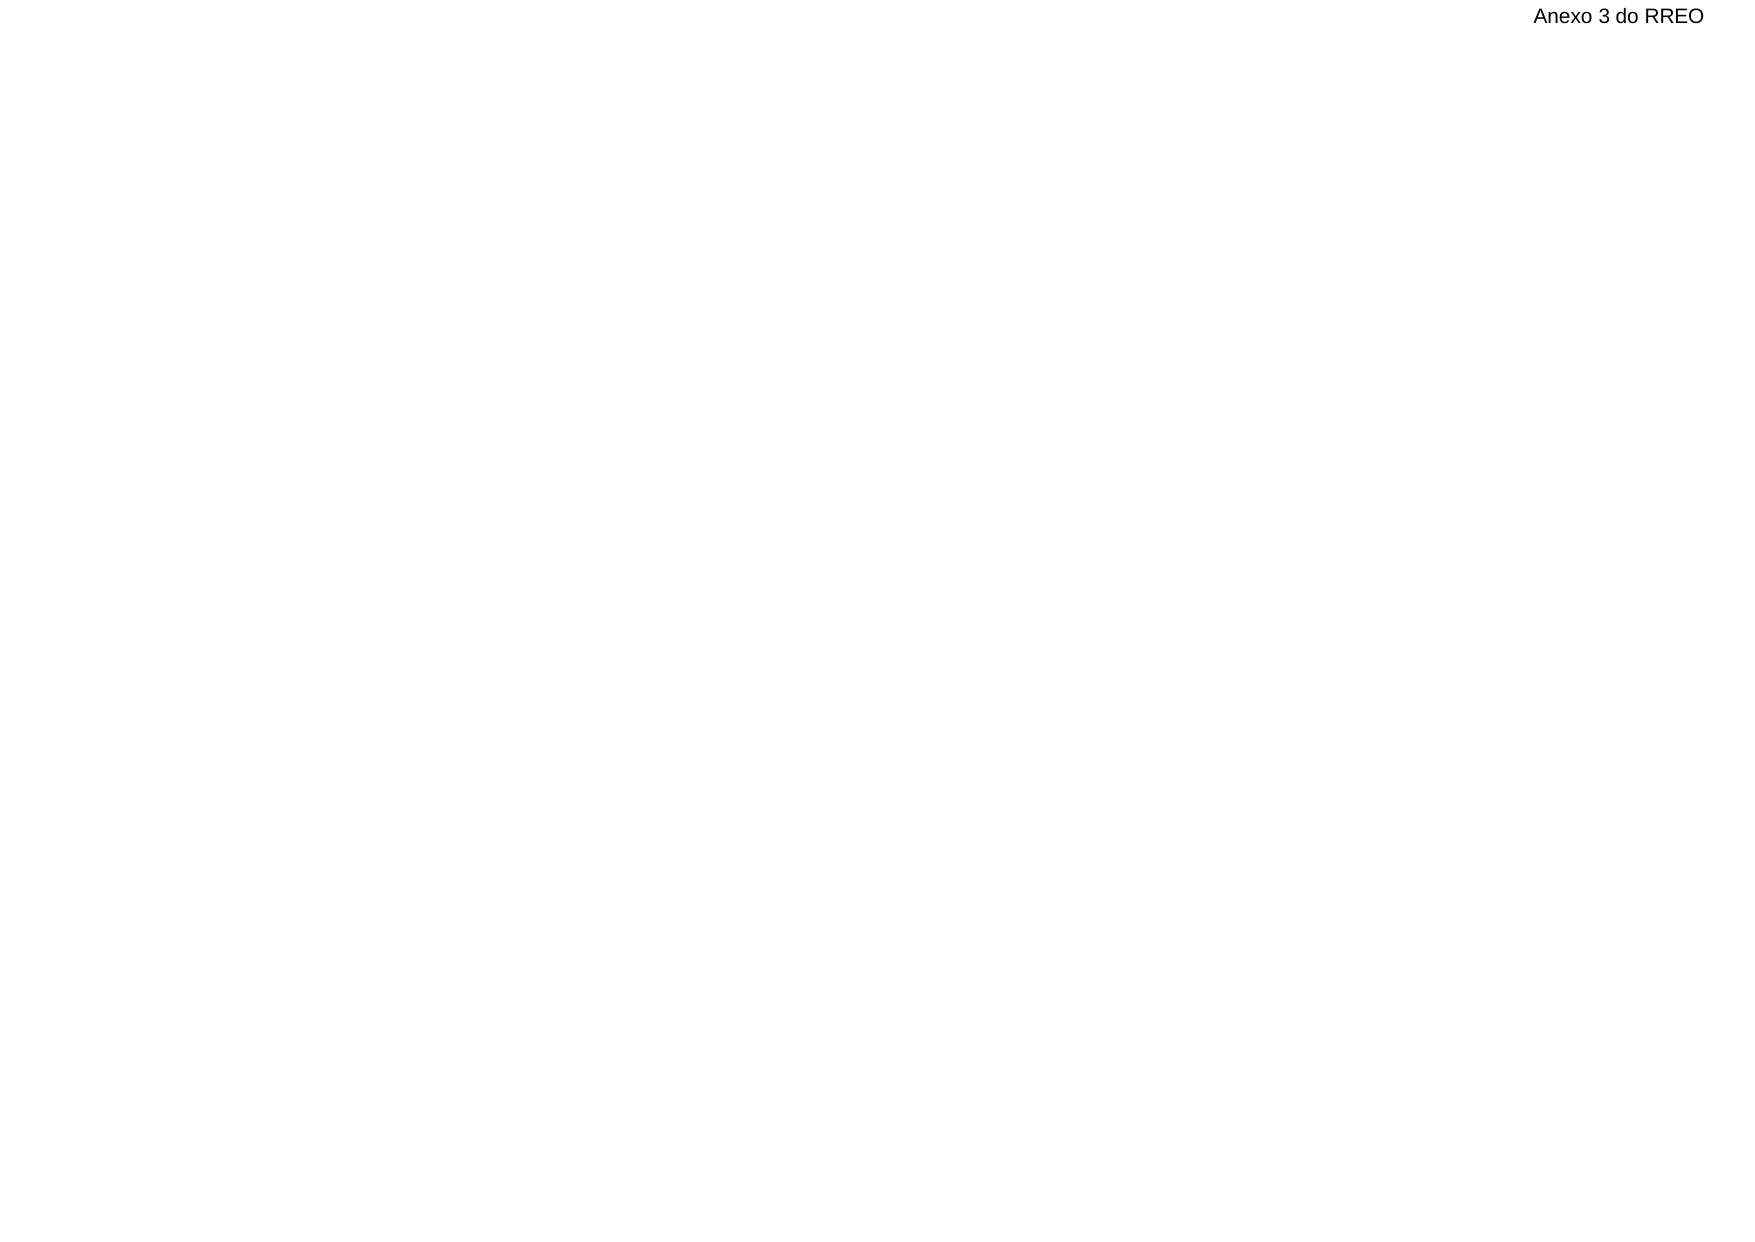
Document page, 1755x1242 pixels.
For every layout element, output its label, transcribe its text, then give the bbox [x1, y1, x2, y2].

text Anexo 3 do RREO [1533, 4, 1729, 28]
